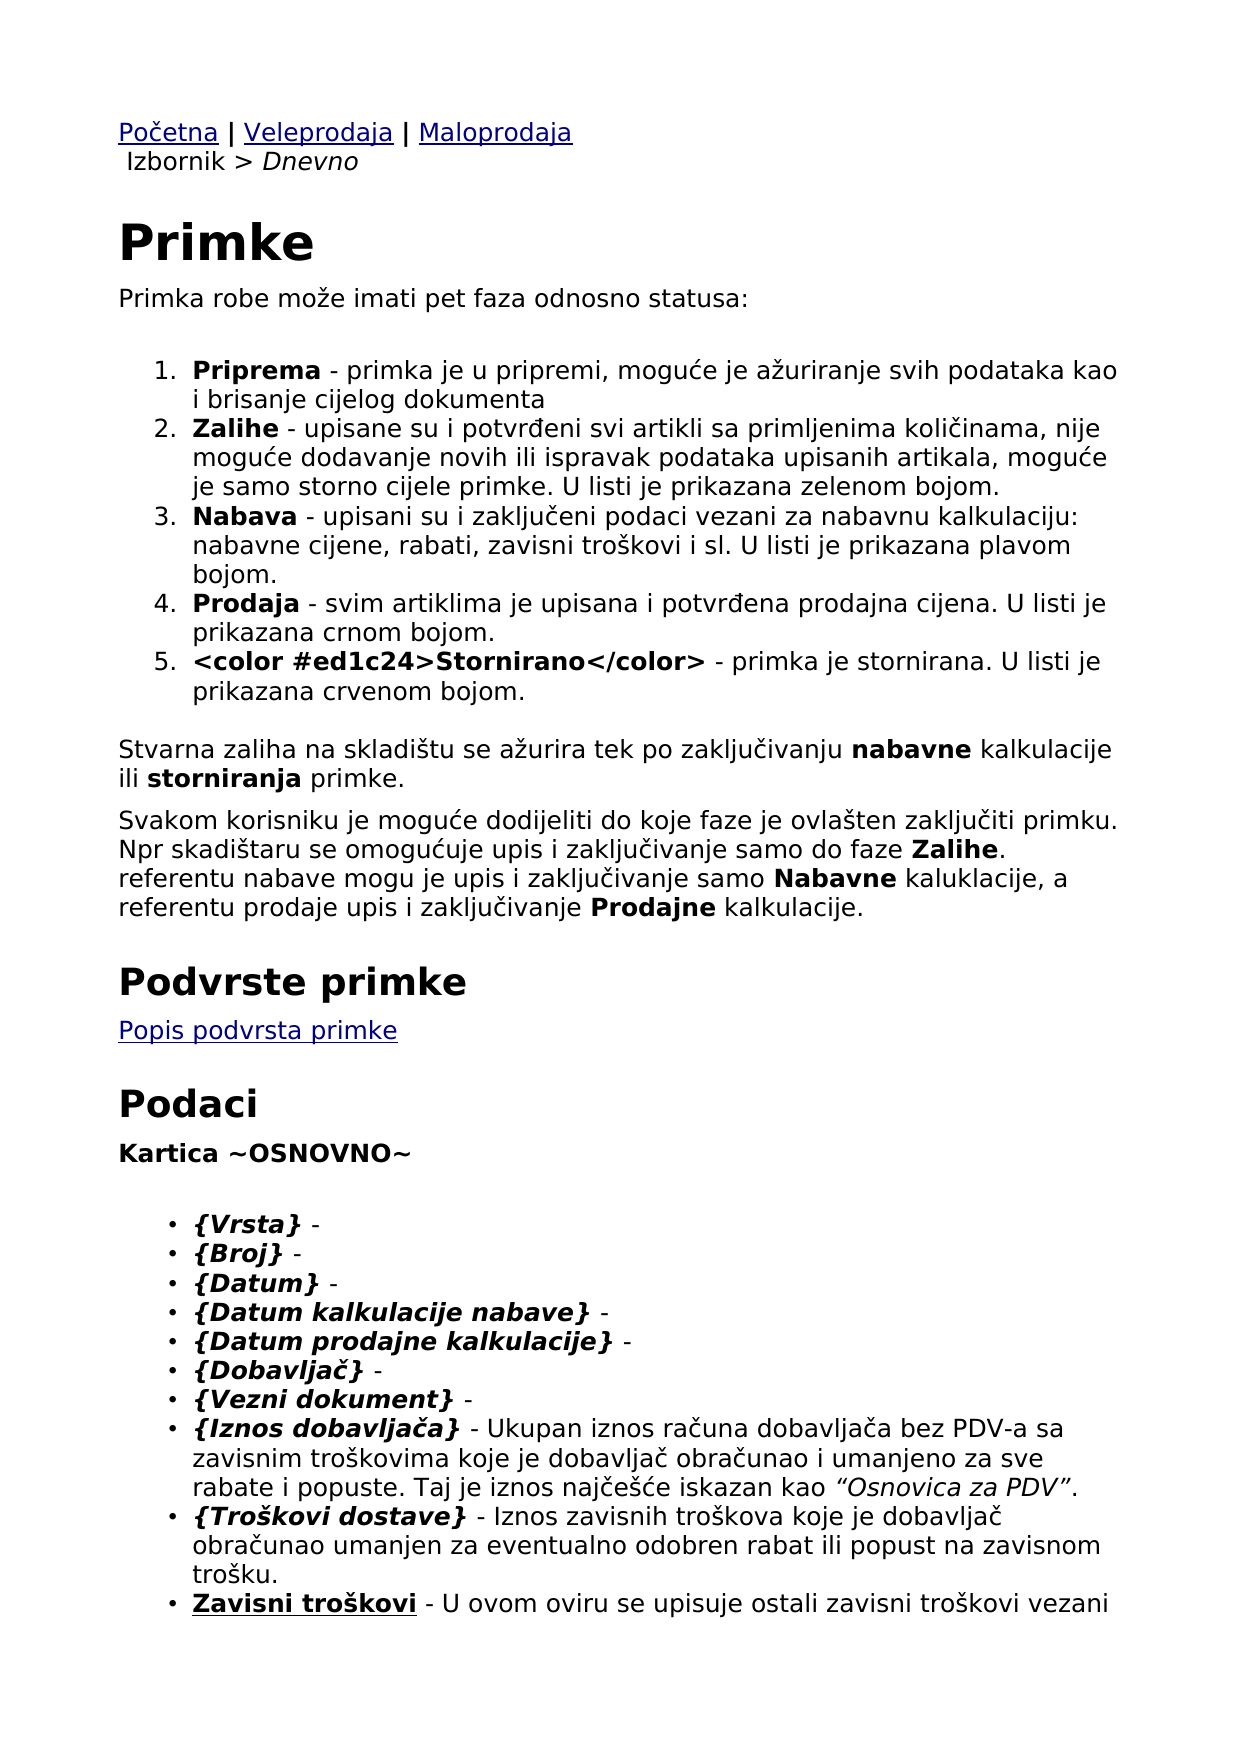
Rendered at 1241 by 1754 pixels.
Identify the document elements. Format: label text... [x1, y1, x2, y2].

list {Broj} - [177, 1239, 1122, 1269]
text Početna | Veleprodaja | Maloprodaja Izbornik > Dnevno [118, 118, 1122, 176]
text Stvarna zaliha na skladištu se ažurira tek po zaključivanju nabavne kalkulacije ili storniranja primke. [118, 735, 1122, 794]
subtitle Primke [118, 214, 1122, 272]
list {Datum prodajne kalkulacije} - [177, 1327, 1122, 1356]
list Nabava - upisani su i zaključeni podaci vezani za nabavnu kalkulaciju: nabavne cijene, rabati, zavisni troškovi i sl. U listi je prikazana plavom bojom. [177, 502, 1122, 589]
list Prodaja - svim artiklima je upisana i potvrđena prodajna cijena. U listi je prikazana crnom bojom. [177, 589, 1122, 647]
text Svakom korisniku je moguće dodijeliti do koje faze je ovlašten zaključiti primku. Npr skadištaru se omogućuje upis i zaključivanje samo do faze Zalihe. referentu nabave mogu je upis i zaključivanje samo Nabavne kaluklacije, a referentu prodaje upis i zaključivanje Prodajne kalkulacije. [118, 806, 1122, 923]
list Zalihe - upisane su i potvrđeni svi artikli sa primljenima količinama, nije moguće dodavanje novih ili ispravak podataka upisanih artikala, moguće je samo storno cijele primke. U listi je prikazana zelenom bojom. [177, 414, 1122, 502]
list {Vezni dokument} - [177, 1385, 1122, 1414]
text Kartica ~OSNOVNO~ [118, 1139, 1122, 1168]
list {Vrsta} - [177, 1210, 1122, 1239]
list {Troškovi dostave} - Iznos zavisnih troškova koje je dobavljač obračunao umanjen za eventualno odobren rabat ili popust na zavisnom trošku. [177, 1502, 1122, 1589]
subtitle Podaci [118, 1083, 1122, 1127]
subtitle Podvrste primke [118, 960, 1122, 1004]
list {Dobavljač} - [177, 1356, 1122, 1385]
list {Datum kalkulacije nabave} - [177, 1298, 1122, 1327]
list <color #ed1c24>Stornirano</color> - primka je stornirana. U listi je prikazana crvenom bojom. [177, 647, 1122, 706]
list {Datum} - [177, 1269, 1122, 1298]
list Zavisni troškovi - U ovom oviru se upisuje ostali zavisni troškovi vezani [177, 1589, 1122, 1619]
list Priprema - primka je u pripremi, moguće je ažuriranje svih podataka kao i brisanje cijelog dokumenta [177, 356, 1122, 414]
text Popis podvrsta primke [118, 1016, 1122, 1046]
text Primka robe može imati pet faza odnosno statusa: [118, 285, 1122, 314]
list {Iznos dobavljača} - Ukupan iznos računa dobavljača bez PDV-a sa zavisnim troškovima koje je dobavljač obračunao i umanjeno za sve rabate i popuste. Taj je iznos najčešće iskazan kao “Osnovica za PDV”. [177, 1414, 1122, 1502]
